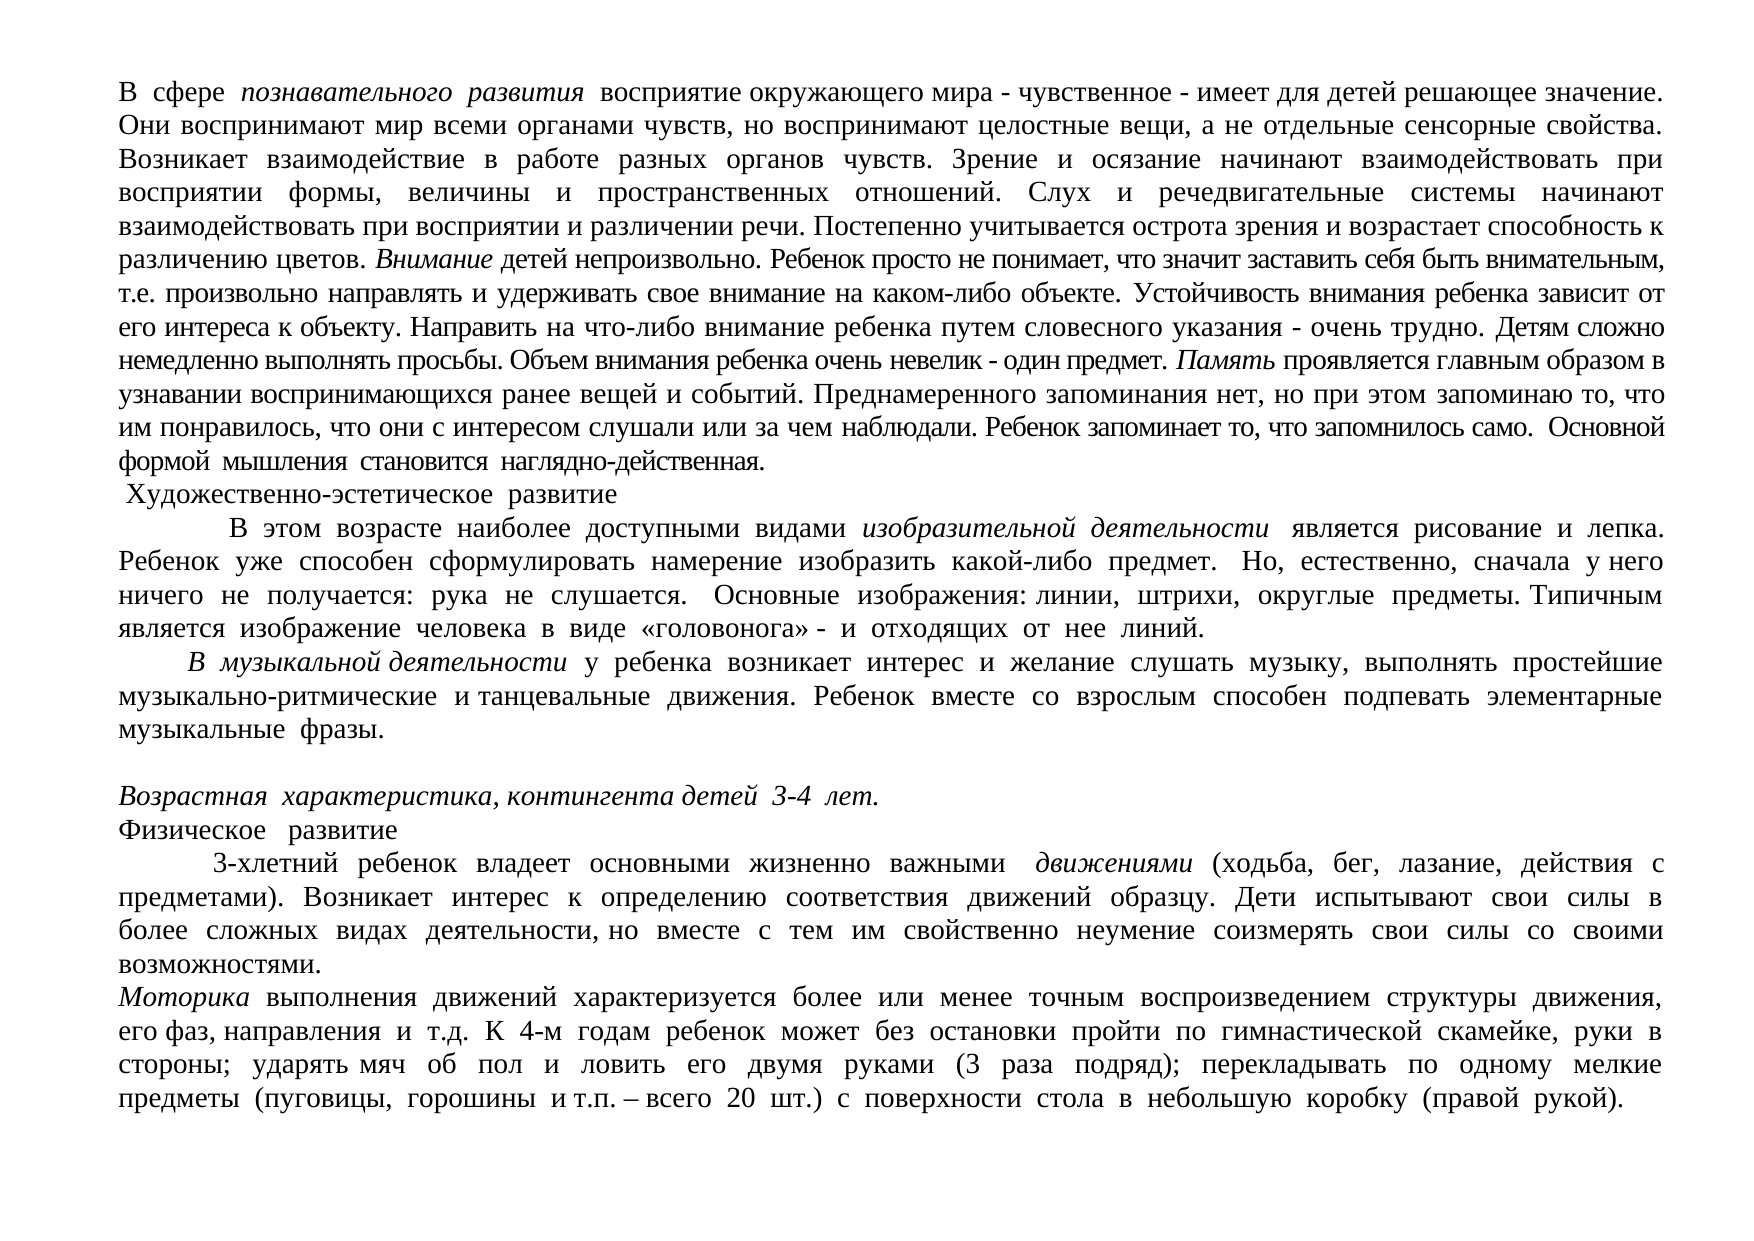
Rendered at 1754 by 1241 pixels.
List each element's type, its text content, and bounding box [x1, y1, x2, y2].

text Возрастная характеристика, контингента детей 3-4 лет. [118, 778, 1665, 812]
text 3-хлетний ребенок владеет основными жизненно важными движениями (ходьба, бег, лазание, действия с предметами). Возникает интерес к определению соответствия движений образцу. Дети испытывают свои силы в более сложных видах деятельности, но вместе с тем им свойственно неумение соизмерять свои силы со своими возможностями. [118, 845, 1665, 979]
text В музыкальной деятельности у ребенка возникает интерес и желание слушать музыку, выполнять простейшие музыкально-ритмические и танцевальные движения. Ребенок вместе со взрослым способен подпевать элементарные музыкальные фразы. [118, 644, 1665, 745]
text Физическое развитие [118, 812, 1665, 845]
text В сфере познавательного развития восприятие окружающего мира - чувственное - имеет для детей решающее значение. Они воспринимают мир всеми органами чувств, но воспринимают целостные вещи, а не отдельные сенсорные свойства. Возникает взаимодействие в работе разных органов чувств. Зрение и осязание начинают взаимодействовать при восприятии формы, величины и пространственных отношений. Слух и речедвигательные системы начинают взаимодействовать при восприятии и различении речи. Постепенно учитывается острота зрения и возрастает способность к различению цветов. Внимание детей непроизвольно. Ребенок просто не понимает, что значит заставить себя быть внимательным, т.е. произвольно направлять и удерживать свое внимание на каком-либо объекте. Устойчивость внимания ребенка зависит от его интереса к объекту. Направить на что-либо внимание ребенка путем словесного указания - очень трудно. Детям сложно немедленно выполнять просьбы. Объем внимания ребенка очень невелик - один предмет. Память проявляется главным образом в узнавании воспринимающихся ранее вещей и событий. Преднамеренного запоминания нет, но при этом запоминаю то, что им понравилось, что они с интересом слушали или за чем наблюдали. Ребенок запоминает то, что запомнилось само. Основной формой мышления становится наглядно-действенная. [118, 74, 1665, 476]
text Художественно-эстетическое развитие [118, 476, 1665, 510]
text Моторика выполнения движений характеризуется более или менее точным воспроизведением структуры движения, его фаз, направления и т.д. К 4-м годам ребенок может без остановки пройти по гимнастической скамейке, руки в стороны; ударять мяч об пол и ловить его двумя руками (3 раза подряд); перекладывать по одному мелкие предметы (пуговицы, горошины и т.п. – всего 20 шт.) с поверхности стола в небольшую коробку (правой рукой). [118, 979, 1665, 1114]
text В этом возрасте наиболее доступными видами изобразительной деятельности является рисование и лепка. Ребенок уже способен сформулировать намерение изобразить какой-либо предмет. Но, естественно, сначала у него ничего не получается: рука не слушается. Основные изображения: линии, штрихи, округлые предметы. Типичным является изображение человека в виде «головонога» - и отходящих от нее линий. [118, 510, 1665, 644]
